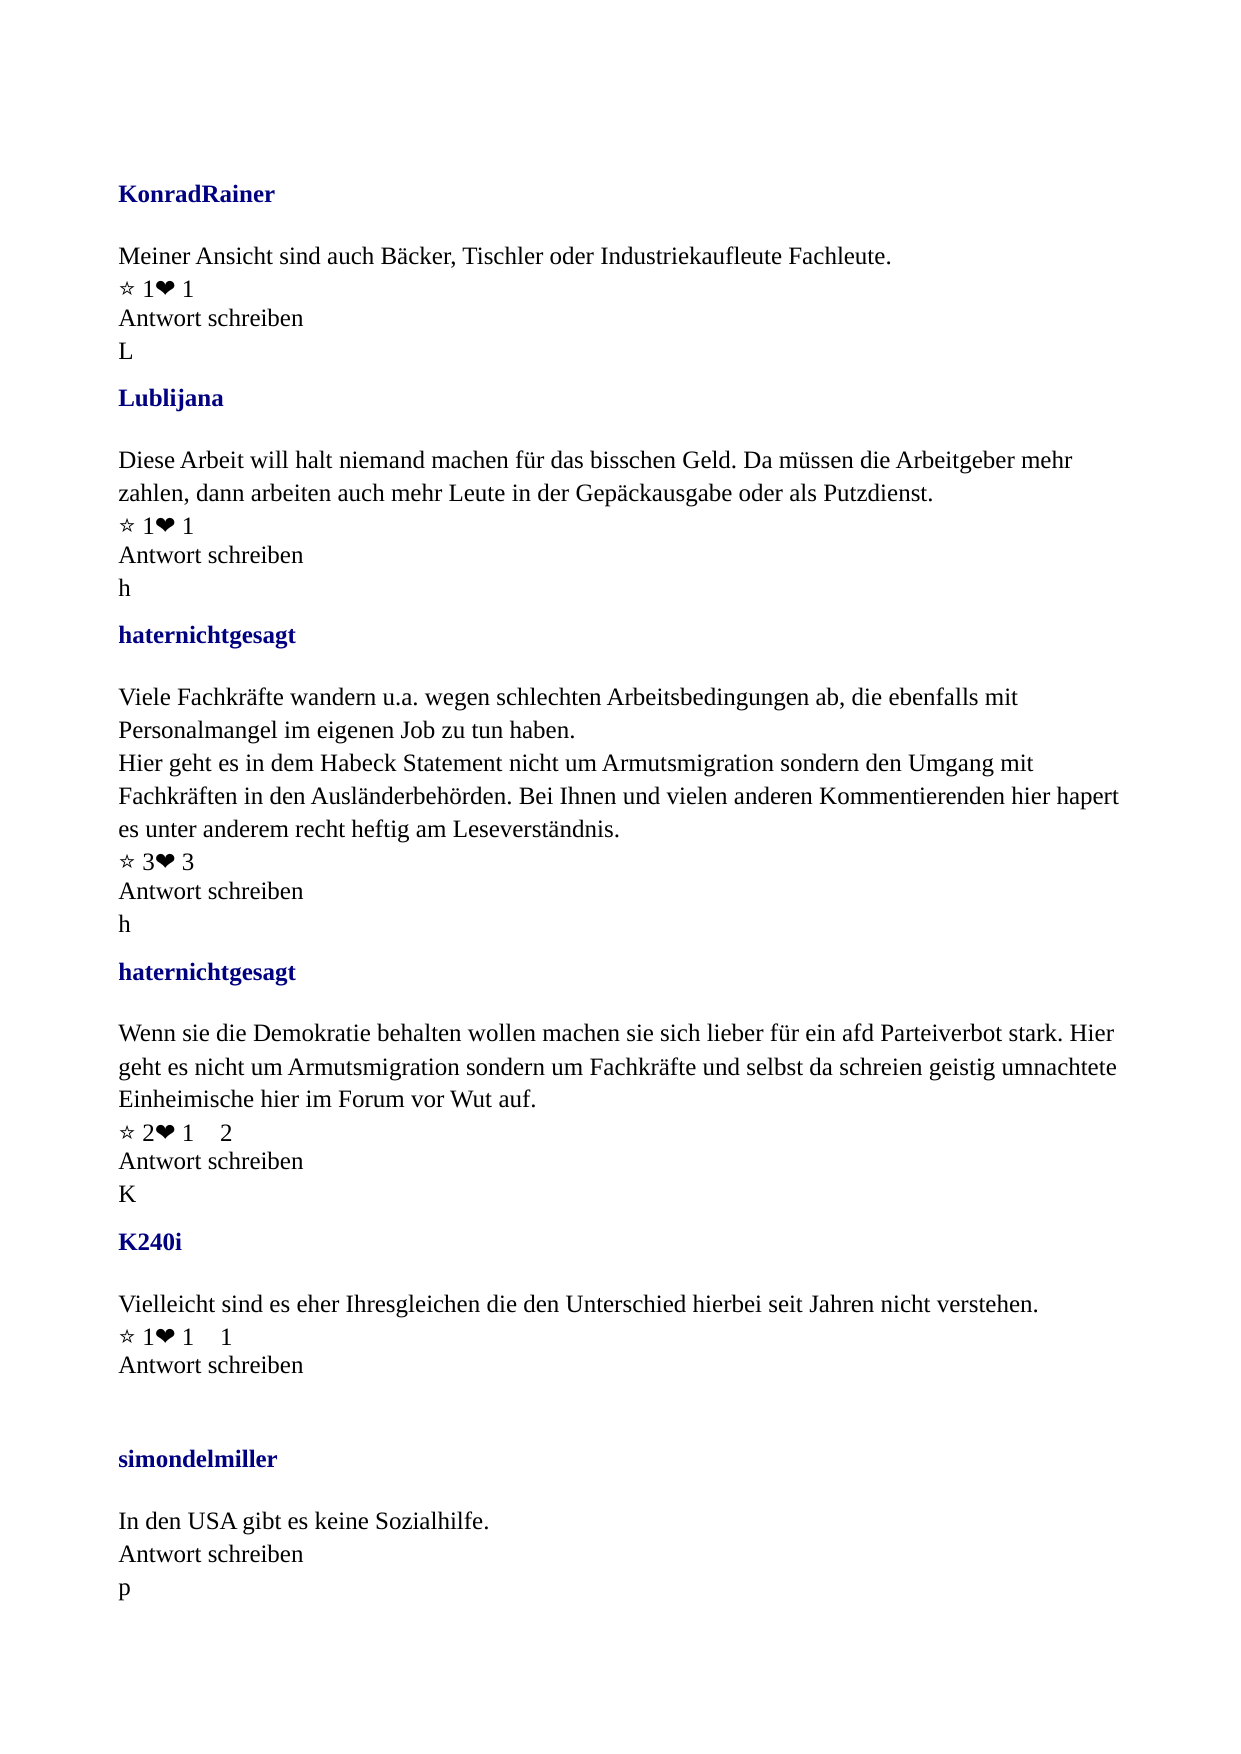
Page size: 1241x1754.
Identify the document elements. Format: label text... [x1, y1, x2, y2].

text h [118, 573, 1122, 602]
text ⭐️ 1❤️ 1 [118, 274, 1122, 303]
text Antwort schreiben [118, 1539, 1122, 1568]
subtitle simondelmiller [118, 1444, 1122, 1473]
text Antwort schreiben [118, 1351, 1122, 1379]
subtitle haternichtgesagt [118, 621, 1122, 649]
text p [118, 1572, 1122, 1601]
text Wenn sie die Demokratie behalten wollen machen sie sich lieber für ein afd Parteiverbot stark. Hier geht es nicht um Armutsmigration sondern um Fachkräfte und selbst da schreien geistig umnachtete Einheimische hier im Forum vor Wut auf. [118, 1018, 1122, 1113]
subtitle K240i [118, 1227, 1122, 1256]
text ⭐️ 3❤️ 3 [118, 847, 1122, 876]
text Antwort schreiben [118, 303, 1122, 331]
text Antwort schreiben [118, 540, 1122, 569]
subtitle Lublijana [118, 383, 1122, 412]
text Antwort schreiben [118, 876, 1122, 905]
text ⭐️ 1❤️ 1 [118, 511, 1122, 540]
subtitle haternichtgesagt [118, 957, 1122, 986]
text Vielleicht sind es eher Ihresgleichen die den Unterschied hierbei seit Jahren nicht verstehen. [118, 1289, 1122, 1317]
text K [118, 1179, 1122, 1208]
text Viele Fachkräfte wandern u.a. wegen schlechten Arbeitsbedingungen ab, die ebenfalls mit Personalmangel im eigenen Job zu tun haben. [118, 682, 1122, 744]
text h [118, 909, 1122, 938]
text In den USA gibt es keine Sozialhilfe. [118, 1506, 1122, 1535]
text ⭐️ 1❤️ 1🤨 1 [118, 1322, 1122, 1351]
subtitle KonradRainer [118, 179, 1122, 208]
text ⭐️ 2❤️ 1🤨 2 [118, 1118, 1122, 1146]
text Meiner Ansicht sind auch Bäcker, Tischler oder Industriekaufleute Fachleute. [118, 241, 1122, 270]
text Antwort schreiben [118, 1146, 1122, 1175]
text Hier geht es in dem Habeck Statement nicht um Armutsmigration sondern den Umgang mit Fachkräften in den Ausländerbehörden. Bei Ihnen und vielen anderen Kommentierenden hier hapert es unter anderem recht heftig am Leseverständnis. [118, 748, 1122, 843]
text Diese Arbeit will halt niemand machen für das bisschen Geld. Da müssen die Arbeitgeber mehr zahlen, dann arbeiten auch mehr Leute in der Gepäckausgabe oder als Putzdienst. [118, 445, 1122, 507]
text L [118, 336, 1122, 364]
